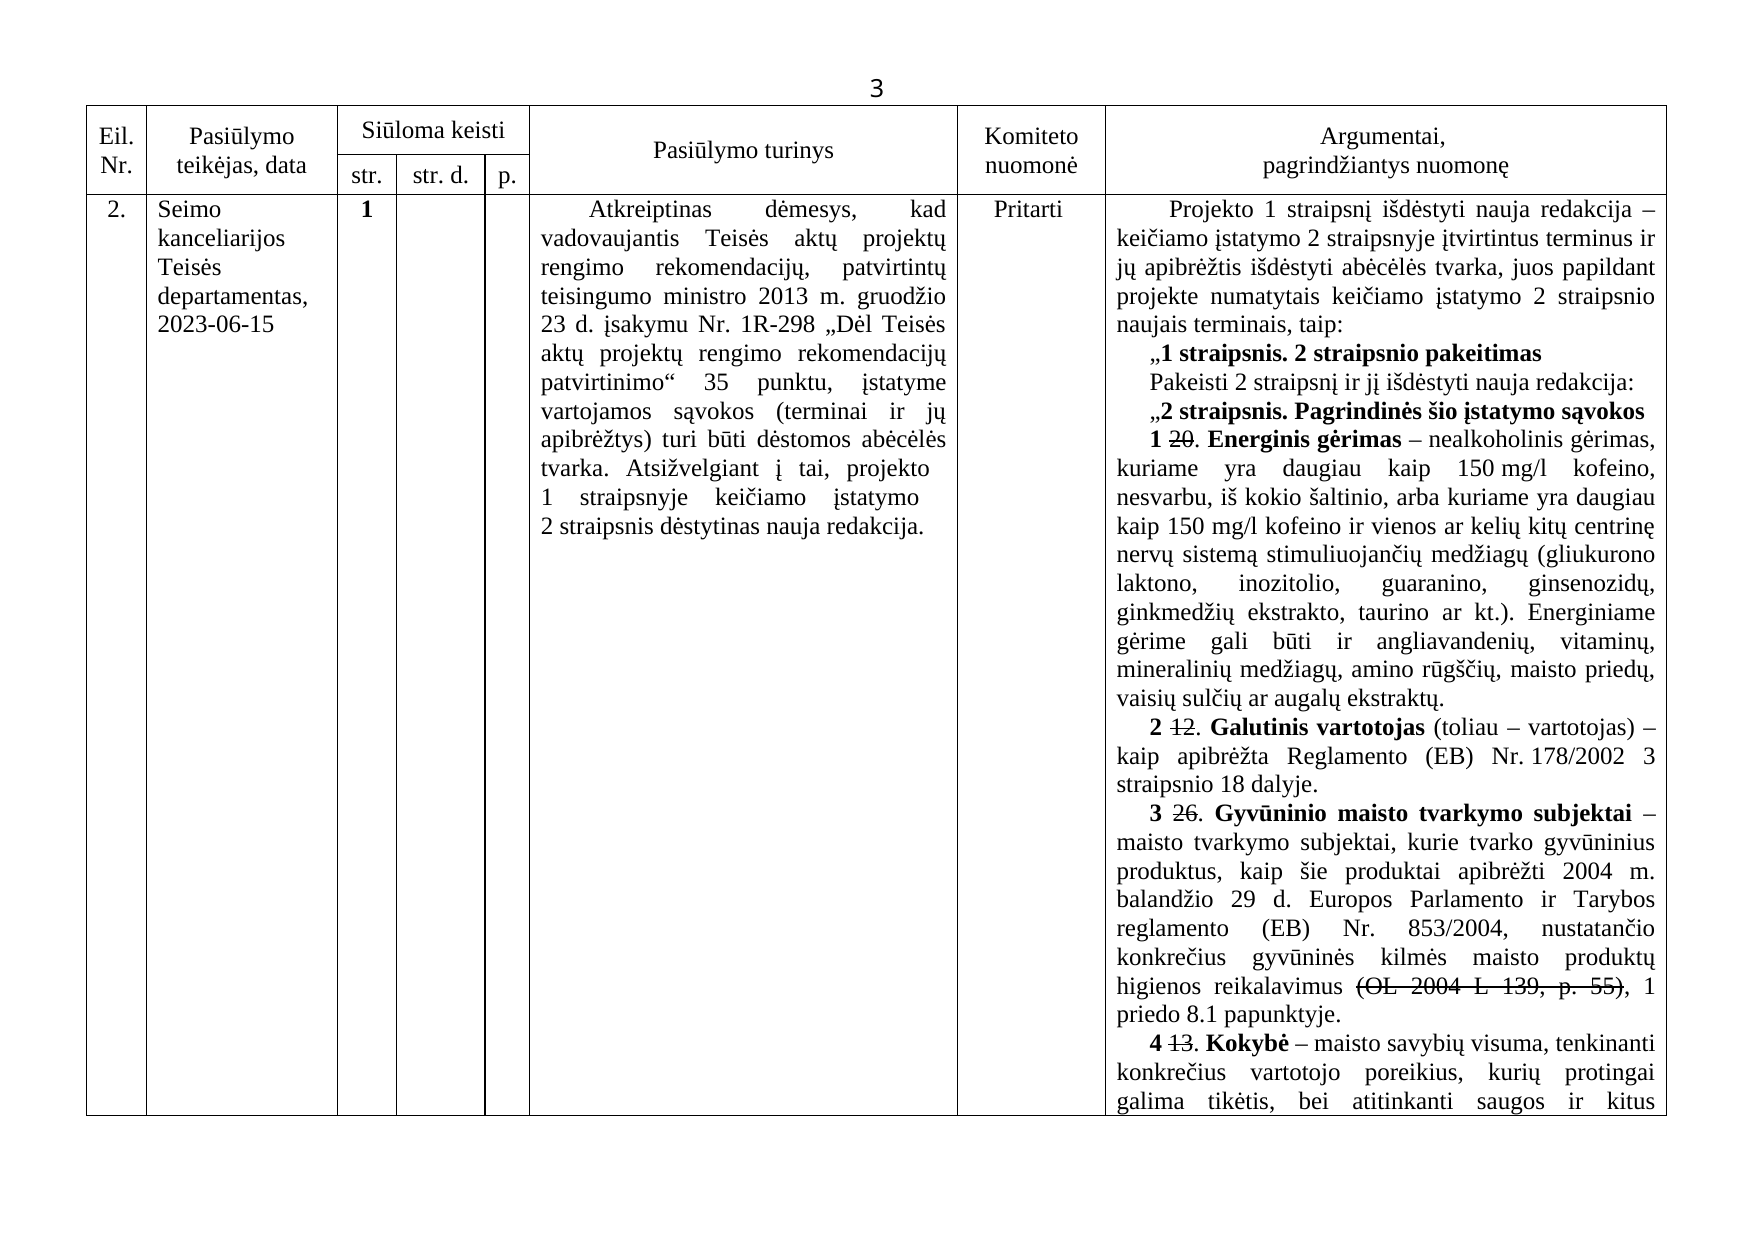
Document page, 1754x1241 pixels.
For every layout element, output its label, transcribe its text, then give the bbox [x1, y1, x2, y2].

table_cell p. [486, 155, 529, 193]
table_header Eil. Nr. [87, 106, 146, 193]
table_cell str. [338, 155, 396, 193]
table_cell 1 [338, 195, 396, 1114]
table_cell Atkreiptinas dėmesys, kad vadovaujantis Teisės aktų projektų rengimo rekomendacijų, patvirtintų teisingumo ministro 2013 m. gruodžio 23 d. įsakymu Nr. 1R-298 „Dėl Teisės aktų projektų rengimo rekomendacijų patvirtinimo“ 35 punktu, įstatyme vartojamos sąvokos (terminai ir jų apibrėžtys) turi būti dėstomos abėcėlės tvarka. Atsižvelgiant į tai, projekto 1 straipsnyje keičiamo įstatymo 2 straipsnis dėstytinas nauja redakcija. [530, 195, 957, 1114]
table_header Komiteto nuomonė [958, 106, 1105, 193]
table_cell [397, 195, 484, 1114]
table_cell str. d. [397, 155, 484, 193]
table_cell [486, 195, 529, 1114]
table_header Pasiūlymo teikėjas, data [147, 106, 337, 193]
table_header Argumentai, pagrindžiantys nuomonę [1106, 106, 1666, 193]
table_cell 2. [87, 195, 146, 1114]
table_cell Pritarti [958, 195, 1105, 1114]
table_cell Projekto 1 straipsnį išdėstyti nauja redakcija – keičiamo įstatymo 2 straipsnyje įtvirtintus terminus ir jų apibrėžtis išdėstyti abėcėlės tvarka, juos papildant projekte numatytais keičiamo įstatymo 2 straipsnio naujais terminais, taip: „1 straipsnis. 2 straipsnio pakeitimas Pakeisti 2 straipsnį ir jį išdėstyti nauja redakcija: „2 straipsnis. Pagrindinės šio įstatymo sąvokos 1 20. Energinis gėrimas – nealkoholinis gėrimas, kuriame yra daugiau kaip 150 mg/l kofeino, nesvarbu, iš kokio šaltinio, arba kuriame yra daugiau kaip 150 mg/l kofeino ir vienos ar kelių kitų centrinę nervų sistemą stimuliuojančių medžiagų (gliukurono laktono, inozitolio, guaranino, ginsenozidų, ginkmedžių ekstrakto, taurino ar kt.). Energiniame gėrime gali būti ir angliavandenių, vitaminų, mineralinių medžiagų, amino rūgščių, maisto priedų, vaisių sulčių ar augalų ekstraktų. 2 12. Galutinis vartotojas (toliau – vartotojas) – kaip apibrėžta Reglamento (EB) Nr. 178/2002 3 straipsnio 18 dalyje. 3 26. Gyvūninio maisto tvarkymo subjektai – maisto tvarkymo subjektai, kurie tvarko gyvūninius produktus, kaip šie produktai apibrėžti 2004 m. balandžio 29 d. Europos Parlamento ir Tarybos reglamento (EB) Nr. 853/2004, nustatančio konkrečius gyvūninės kilmės maisto produktų higienos reikalavimus (OL 2004 L 139, p. 55), 1 priedo 8.1 papunktyje. 4 13. Kokybė – maisto savybių visuma, tenkinanti konkrečius vartotojo poreikius, kurių protingai galima tikėtis, bei atitinkanti saugos ir kitus [1106, 195, 1666, 1114]
table_header Pasiūlymo turinys [530, 106, 957, 193]
table_cell Seimo kanceliarijos Teisės departamentas, 2023-06-15 [147, 195, 337, 1114]
table_header Siūloma keisti [338, 106, 529, 154]
